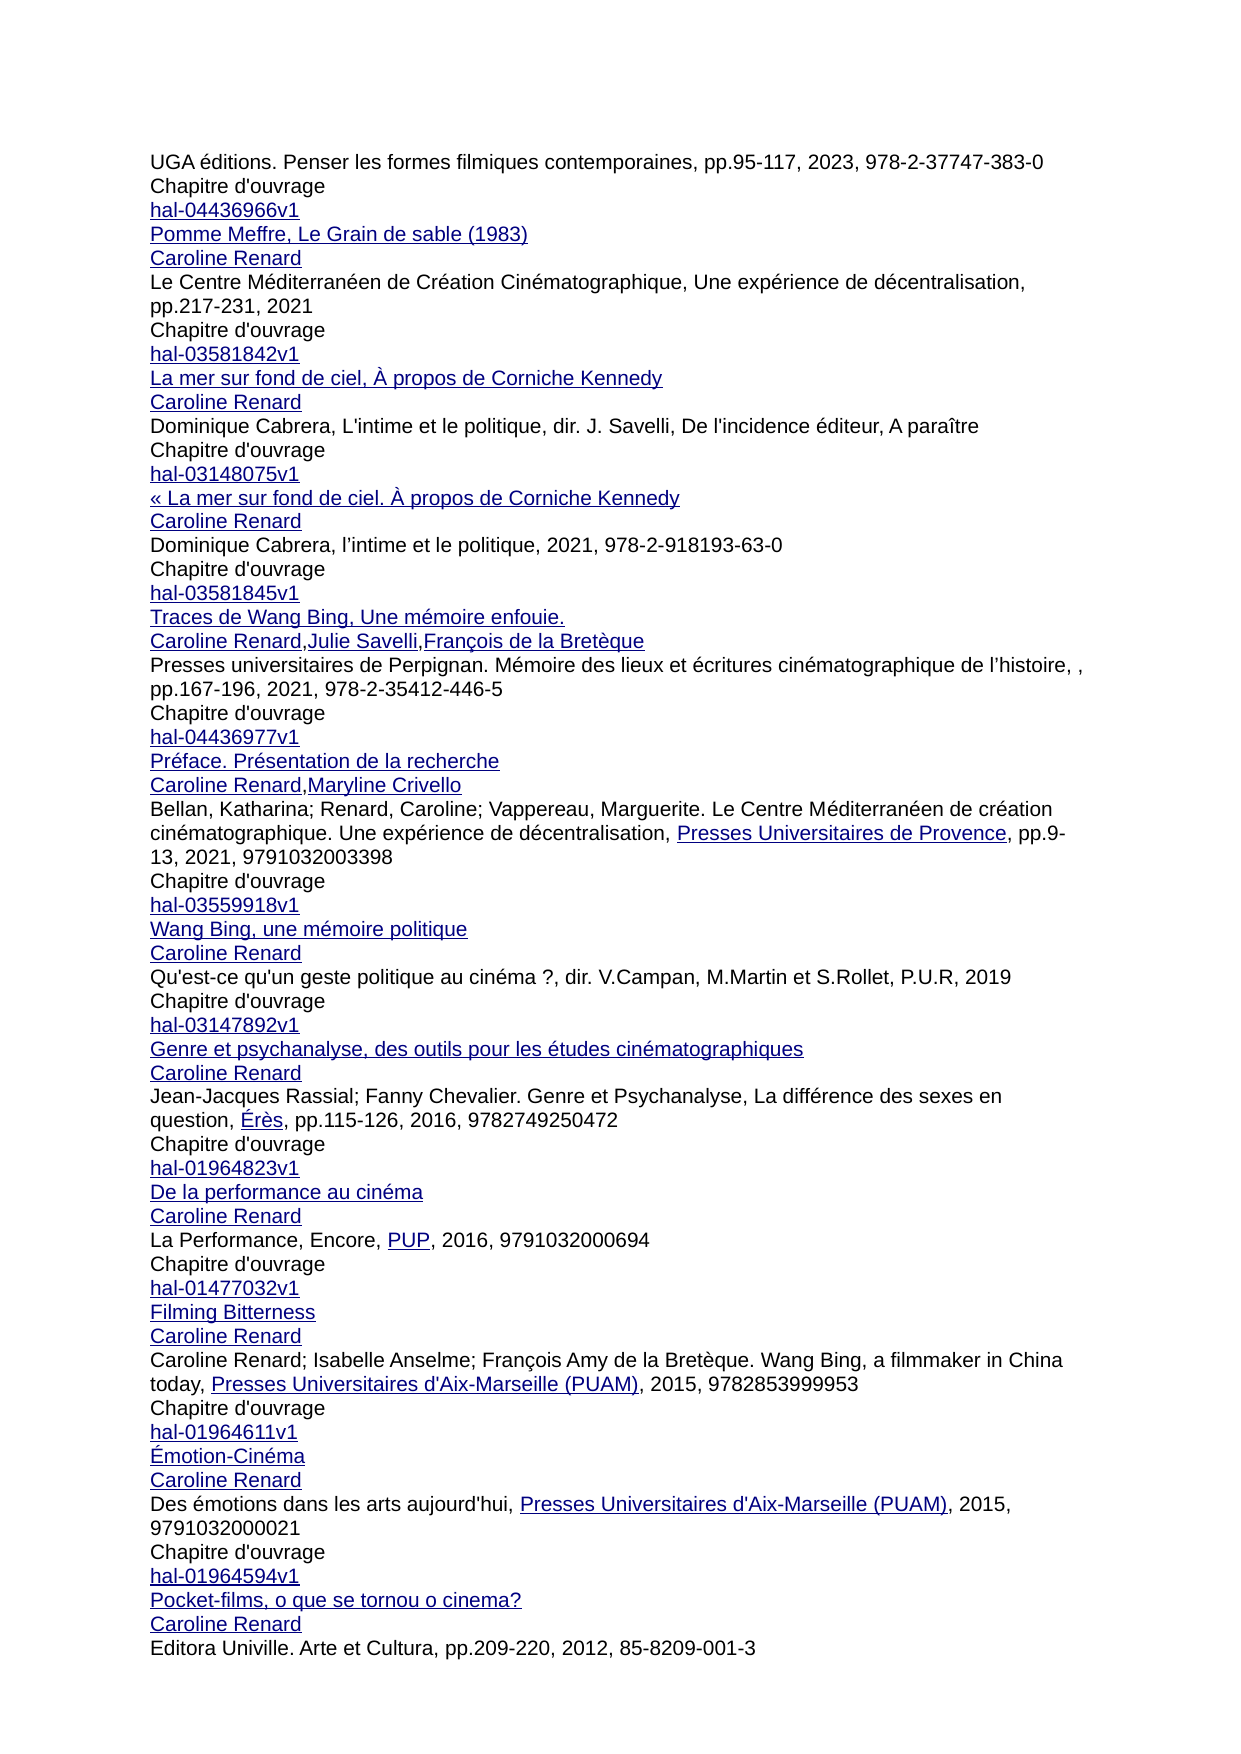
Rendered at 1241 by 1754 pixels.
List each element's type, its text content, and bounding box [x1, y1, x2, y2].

table_cell Pomme Meffre, Le Grain de sable (1983) Caroline Renard Le Centre Méditerranéen de Création Cinématographique, Une expérience de décentralisation, pp.217-231, 2021 Chapitre d'ouvrage hal-03581842v1 [150, 222, 1090, 366]
table_cell Genre et psychanalyse, des outils pour les études cinématographiques Caroline Renard Jean-Jacques Rassial; Fanny Chevalier. Genre et Psychanalyse, La différence des sexes en question, Érès, pp.115-126, 2016, 9782749250472 Chapitre d'ouvrage hal-01964823v1 [150, 1036, 1090, 1180]
table_cell Émotion-Cinéma Caroline Renard Des émotions dans les arts aujourd'hui, Presses Universitaires d'Aix-Marseille (PUAM), 2015, 9791032000021 Chapitre d'ouvrage hal-01964594v1 [150, 1444, 1090, 1587]
table_cell UGA éditions. Penser les formes filmiques contemporaines, pp.95-117, 2023, 978-2-37747-383-0 Chapitre d'ouvrage hal-04436966v1 [150, 150, 1090, 222]
table_cell Préface. Présentation de la recherche Caroline Renard,Maryline Crivello Bellan, Katharina; Renard, Caroline; Vappereau, Marguerite. Le Centre Méditerranéen de création cinématographique. Une expérience de décentralisation, Presses Universitaires de Provence, pp.9-13, 2021, 9791032003398 Chapitre d'ouvrage hal-03559918v1 [150, 749, 1090, 917]
table_cell La mer sur fond de ciel, À propos de Corniche Kennedy Caroline Renard Dominique Cabrera, L'intime et le politique, dir. J. Savelli, De l'incidence éditeur, A paraître Chapitre d'ouvrage hal-03148075v1 [150, 366, 1090, 485]
table_cell Pocket-films, o que se tornou o cinema? Caroline Renard Editora Univille. Arte et Cultura, pp.209-220, 2012, 85-8209-001-3 [150, 1588, 1090, 1659]
table_cell « La mer sur fond de ciel. À propos de Corniche Kennedy Caroline Renard Dominique Cabrera, l’intime et le politique, 2021, 978-2-918193-63-0 Chapitre d'ouvrage hal-03581845v1 [150, 485, 1090, 605]
table_cell Filming Bitterness Caroline Renard Caroline Renard; Isabelle Anselme; François Amy de la Bretèque. Wang Bing, a filmmaker in China today, Presses Universitaires d'Aix-Marseille (PUAM), 2015, 9782853999953 Chapitre d'ouvrage hal-01964611v1 [150, 1300, 1090, 1444]
table_cell Traces de Wang Bing, Une mémoire enfouie. Caroline Renard,Julie Savelli,François de la Bretèque Presses universitaires de Perpignan. Mémoire des lieux et écritures cinématographique de l’histoire, , pp.167-196, 2021, 978-2-35412-446-5 Chapitre d'ouvrage hal-04436977v1 [150, 605, 1090, 749]
table_cell De la performance au cinéma Caroline Renard La Performance, Encore, PUP, 2016, 9791032000694 Chapitre d'ouvrage hal-01477032v1 [150, 1180, 1090, 1300]
table_cell Wang Bing, une mémoire politique Caroline Renard Qu'est-ce qu'un geste politique au cinéma ?, dir. V.Campan, M.Martin et S.Rollet, P.U.R, 2019 Chapitre d'ouvrage hal-03147892v1 [150, 917, 1090, 1036]
